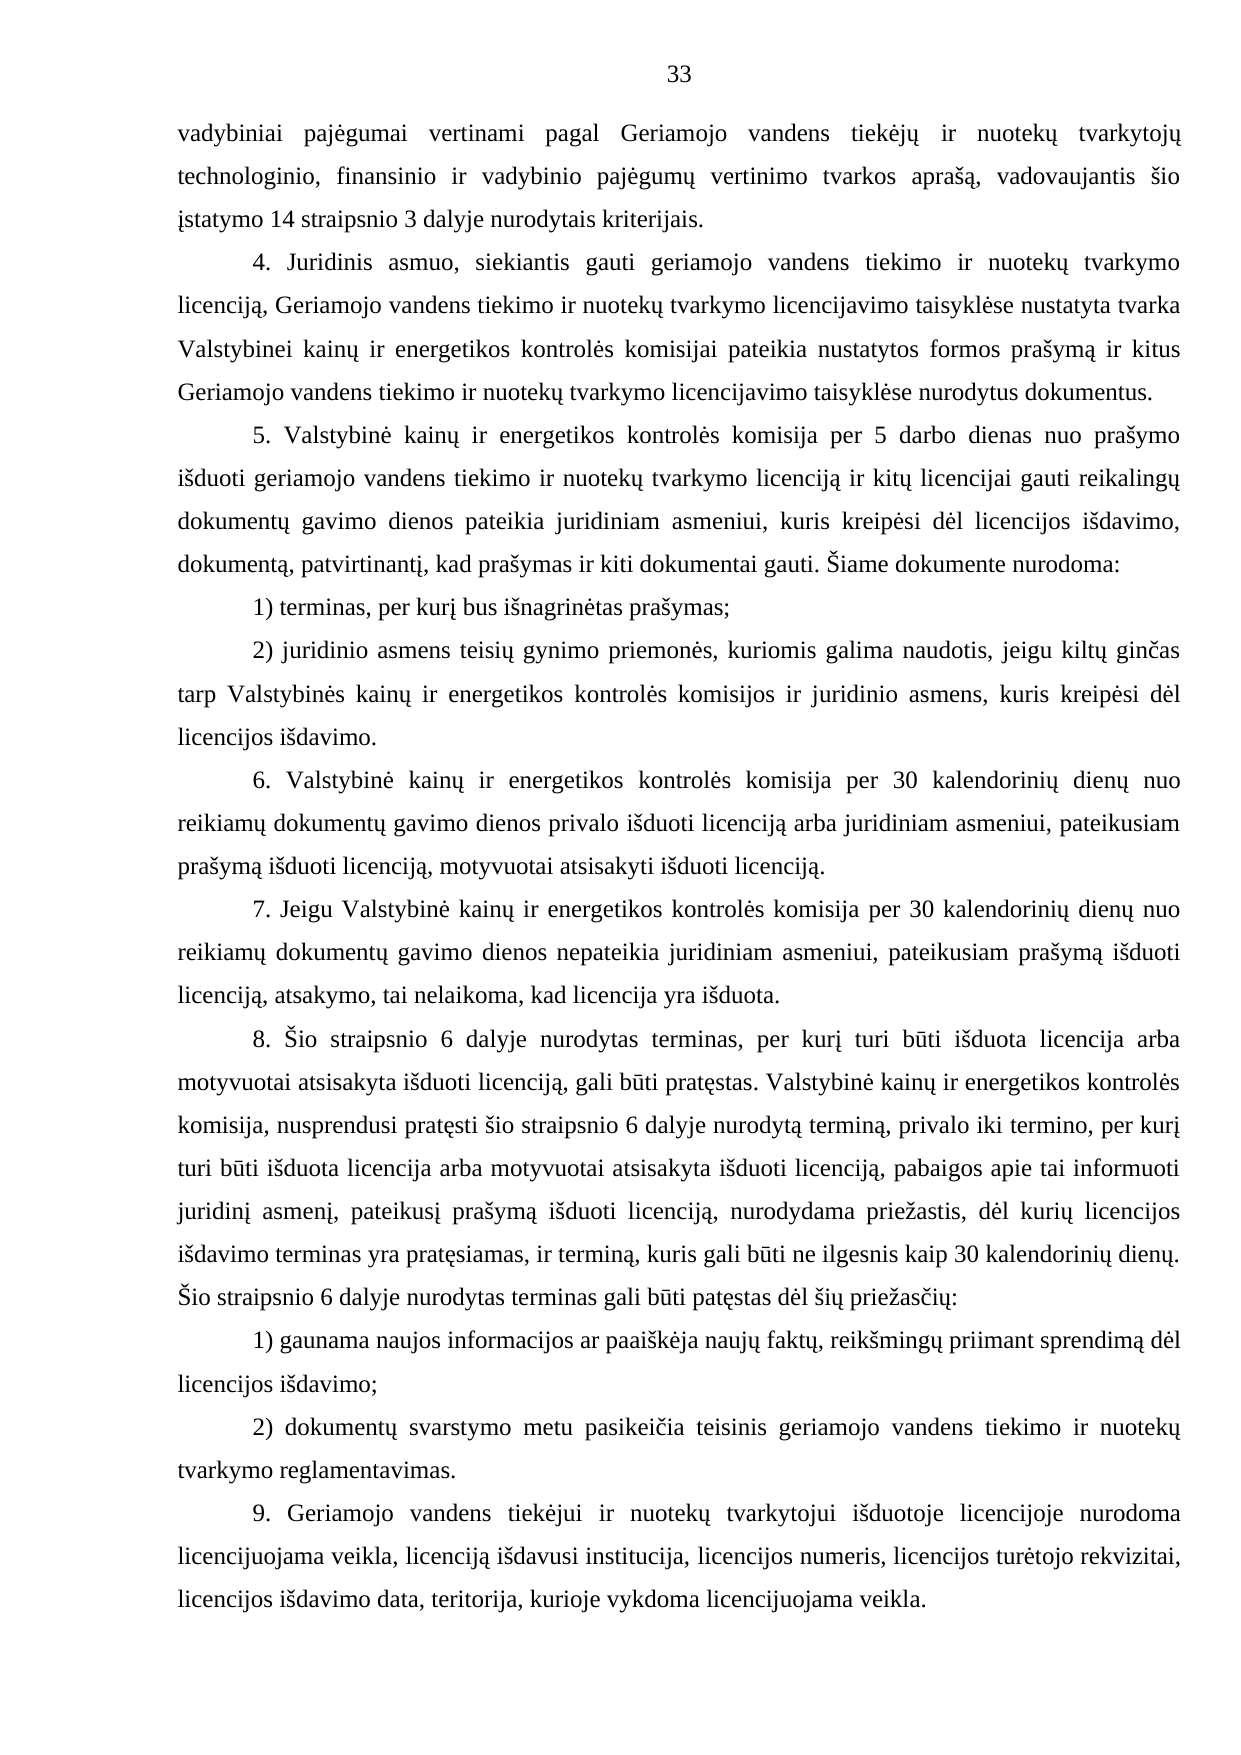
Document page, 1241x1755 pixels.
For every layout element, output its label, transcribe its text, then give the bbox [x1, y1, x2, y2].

text 2) juridinio asmens teisių gynimo priemonės, kuriomis galima naudotis, jeigu kiltų ginčas tarp Valstybinės kainų ir energetikos kontrolės komisijos ir juridinio asmens, kuris kreipėsi dėl licencijos išdavimo. [177, 636, 1181, 751]
text 1) gaunama naujos informacijos ar paaiškėja naujų faktų, reikšmingų priimant sprendimą dėl licencijos išdavimo; [177, 1326, 1181, 1397]
text 5. Valstybinė kainų ir energetikos kontrolės komisija per 5 darbo dienas nuo prašymo išduoti geriamojo vandens tiekimo ir nuotekų tvarkymo licenciją ir kitų licencijai gauti reikalingų dokumentų gavimo dienos pateikia juridiniam asmeniui, kuris kreipėsi dėl licencijos išdavimo, dokumentą, patvirtinantį, kad prašymas ir kiti dokumentai gauti. Šiame dokumente nurodoma: [177, 420, 1181, 578]
text 4. Juridinis asmuo, siekiantis gauti geriamojo vandens tiekimo ir nuotekų tvarkymo licenciją, Geriamojo vandens tiekimo ir nuotekų tvarkymo licencijavimo taisyklėse nustatyta tvarka Valstybinei kainų ir energetikos kontrolės komisijai pateikia nustatytos formos prašymą ir kitus Geriamojo vandens tiekimo ir nuotekų tvarkymo licencijavimo taisyklėse nurodytus dokumentus. [177, 247, 1181, 406]
text vadybiniai pajėgumai vertinami pagal Geriamojo vandens tiekėjų ir nuotekų tvarkytojų technologinio, finansinio ir vadybinio pajėgumų vertinimo tvarkos aprašą, vadovaujantis šio įstatymo 14 straipsnio 3 dalyje nurodytais kriterijais. [177, 118, 1181, 233]
text 1) terminas, per kurį bus išnagrinėtas prašymas; [177, 592, 1181, 621]
text 2) dokumentų svarstymo metu pasikeičia teisinis geriamojo vandens tiekimo ir nuotekų tvarkymo reglamentavimas. [177, 1412, 1181, 1484]
text 9. Geriamojo vandens tiekėjui ir nuotekų tvarkytojui išduotoje licencijoje nurodoma licencijuojama veikla, licenciją išdavusi institucija, licencijos numeris, licencijos turėtojo rekvizitai, licencijos išdavimo data, teritorija, kurioje vykdoma licencijuojama veikla. [177, 1498, 1181, 1613]
text 7. Jeigu Valstybinė kainų ir energetikos kontrolės komisija per 30 kalendorinių dienų nuo reikiamų dokumentų gavimo dienos nepateikia juridiniam asmeniui, pateikusiam prašymą išduoti licenciją, atsakymo, tai nelaikoma, kad licencija yra išduota. [177, 894, 1181, 1009]
text 8. Šio straipsnio 6 dalyje nurodytas terminas, per kurį turi būti išduota licencija arba motyvuotai atsisakyta išduoti licenciją, gali būti pratęstas. Valstybinė kainų ir energetikos kontrolės komisija, nusprendusi pratęsti šio straipsnio 6 dalyje nurodytą terminą, privalo iki termino, per kurį turi būti išduota licencija arba motyvuotai atsisakyta išduoti licenciją, pabaigos apie tai informuoti juridinį asmenį, pateikusį prašymą išduoti licenciją, nurodydama priežastis, dėl kurių licencijos išdavimo terminas yra pratęsiamas, ir terminą, kuris gali būti ne ilgesnis kaip 30 kalendorinių dienų. Šio straipsnio 6 dalyje nurodytas terminas gali būti patęstas dėl šių priežasčių: [177, 1024, 1181, 1311]
text 6. Valstybinė kainų ir energetikos kontrolės komisija per 30 kalendorinių dienų nuo reikiamų dokumentų gavimo dienos privalo išduoti licenciją arba juridiniam asmeniui, pateikusiam prašymą išduoti licenciją, motyvuotai atsisakyti išduoti licenciją. [177, 765, 1181, 880]
